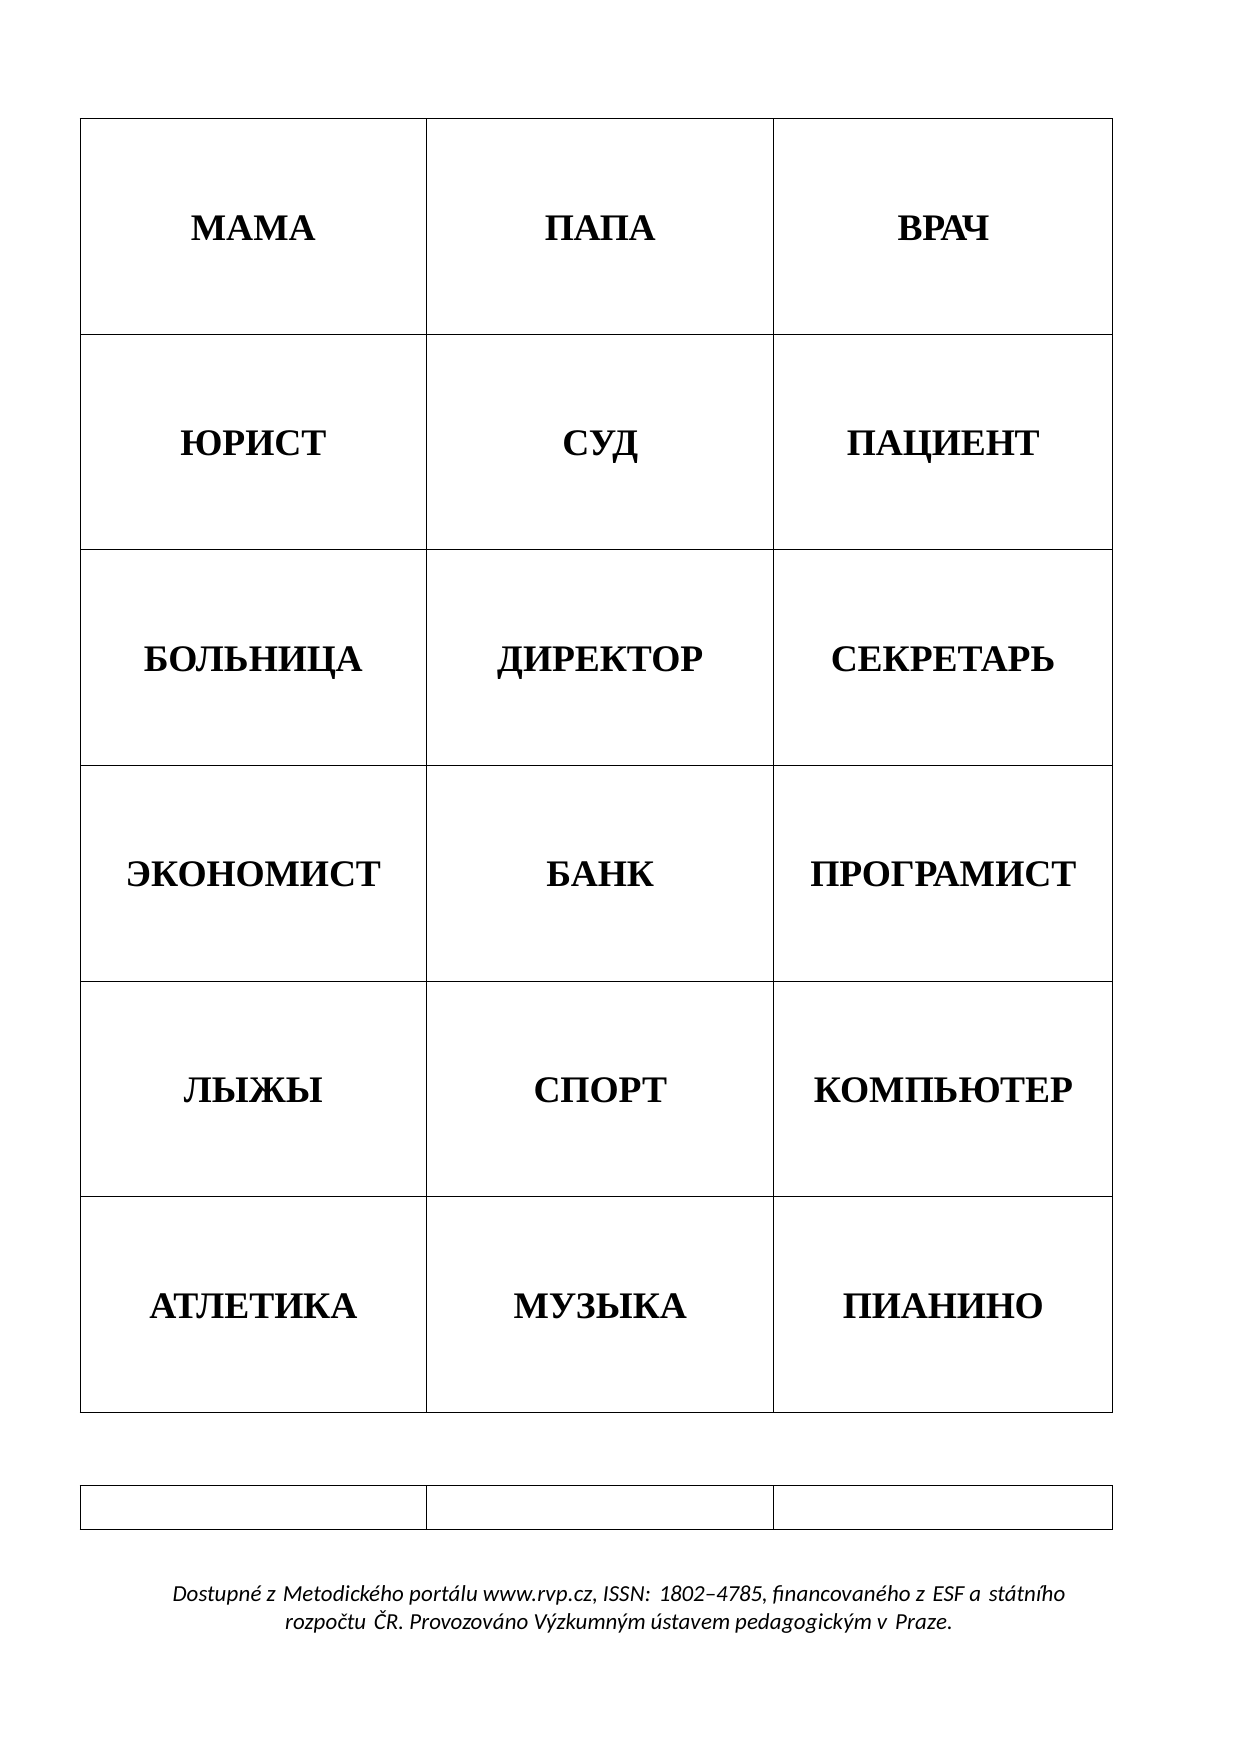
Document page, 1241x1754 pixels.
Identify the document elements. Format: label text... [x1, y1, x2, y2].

table_cell ЭКОНОМИСТ [81, 766, 426, 981]
table_cell КОМПЬЮТЕР [774, 982, 1112, 1196]
table_cell ЛЫЖЫ [81, 982, 426, 1196]
table_header [81, 1486, 426, 1529]
table_header МАМА [81, 119, 426, 334]
table_cell ДИРЕКТОР [427, 550, 773, 765]
table_cell МУЗЫКА [427, 1197, 773, 1412]
table_cell ПАЦИЕНТ [774, 335, 1112, 549]
table_cell ПРОГРАМИСТ [774, 766, 1112, 981]
table_cell АТЛЕТИКА [81, 1197, 426, 1412]
table_cell СЕКРЕТАРЬ [774, 550, 1112, 765]
table_cell СУД [427, 335, 773, 549]
table_header [774, 1486, 1112, 1529]
table_header [427, 1486, 773, 1529]
table_cell БОЛЬНИЦА [81, 550, 426, 765]
table_cell БАНК [427, 766, 773, 981]
table_cell ПИАНИНО [774, 1197, 1112, 1412]
table_cell ЮРИСТ [81, 335, 426, 549]
table_header ВРАЧ [774, 119, 1112, 334]
table_header ПАПА [427, 119, 773, 334]
table_cell СПОРТ [427, 982, 773, 1196]
